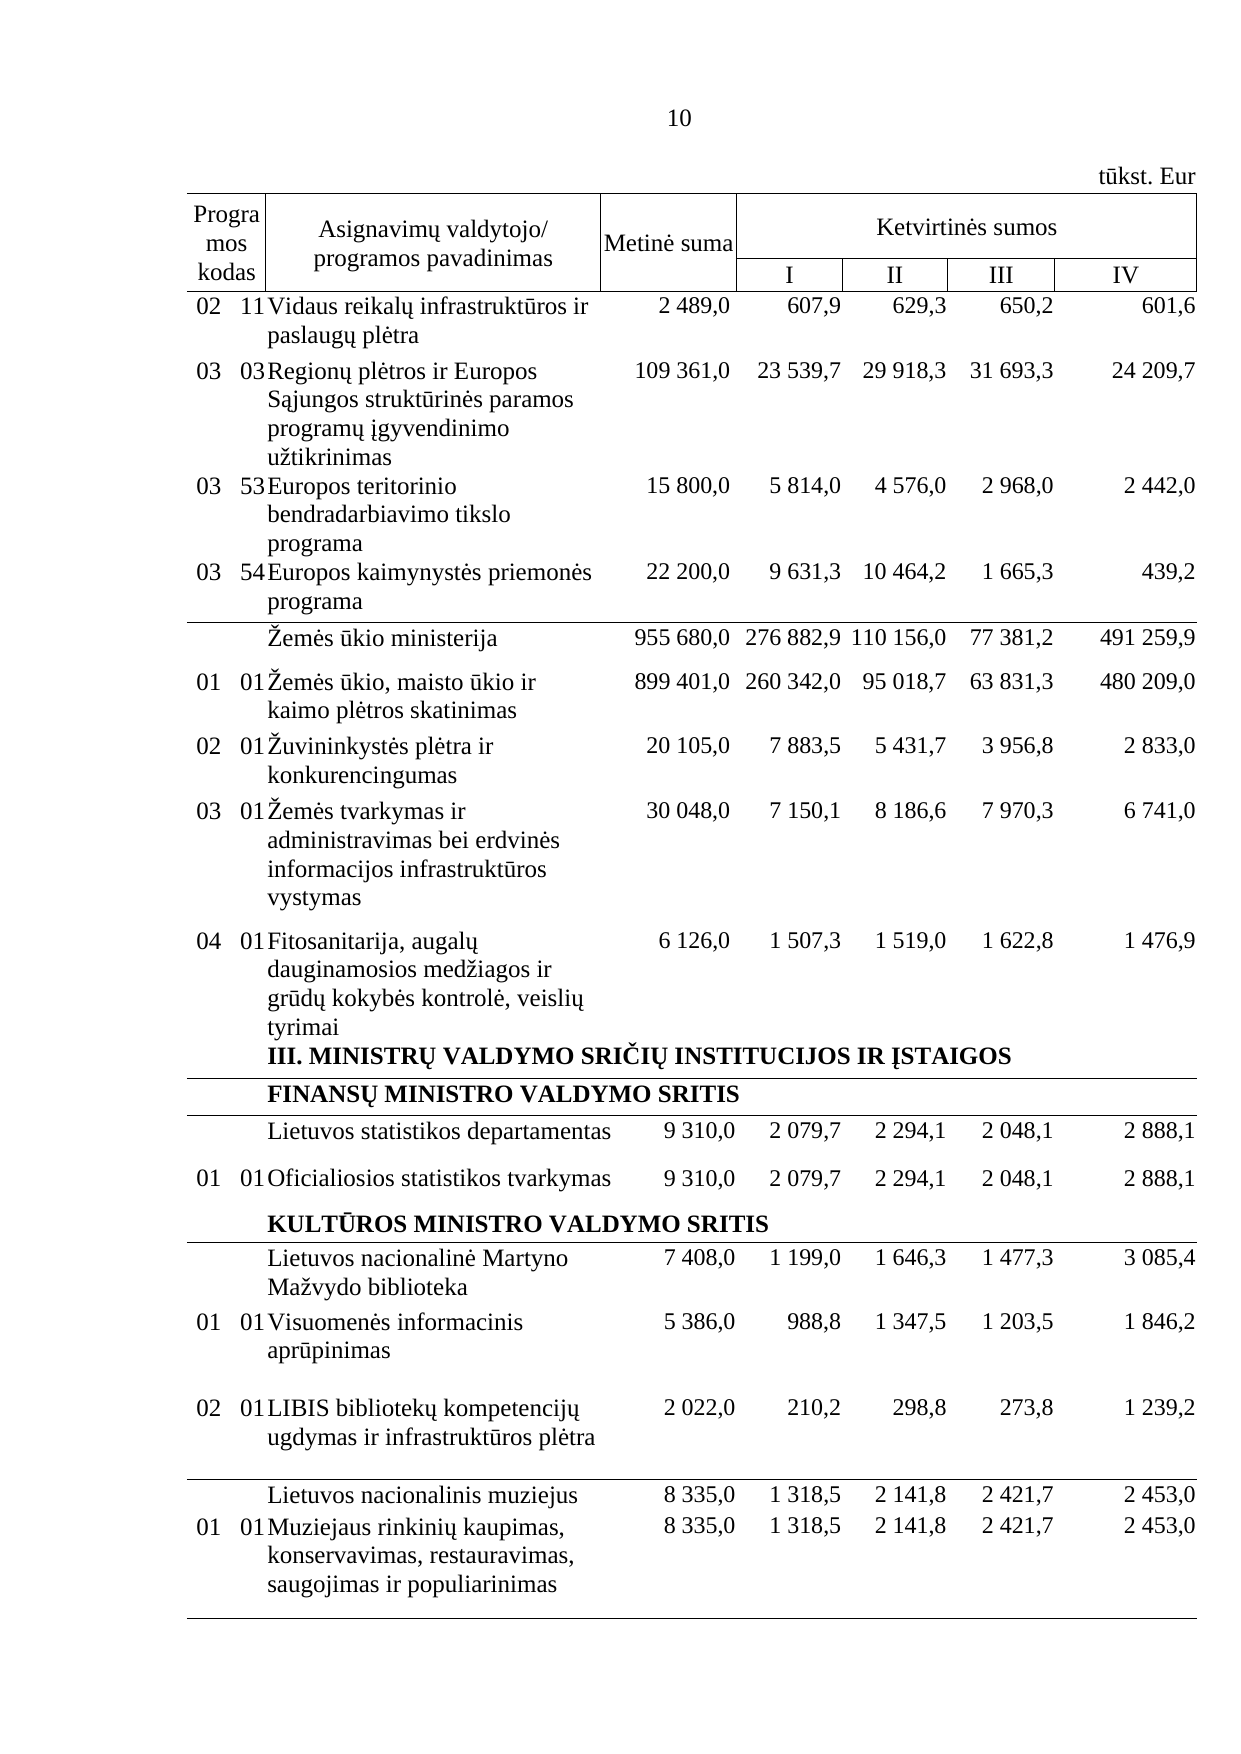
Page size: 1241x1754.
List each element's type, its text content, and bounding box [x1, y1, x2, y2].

table_cell 6 126,0 [600, 926, 731, 1041]
table_cell 109 361,0 [600, 356, 731, 471]
table_cell 1 846,2 [1055, 1307, 1197, 1393]
table_cell 9 310,0 [613, 1116, 736, 1163]
table_cell Žemės ūkio ministerija [266, 623, 600, 667]
table_cell KULTŪROS MINISTRO VALDYMO SRITIS [266, 1210, 1197, 1242]
table_cell Fitosanitarija, augalų dauginamosios medžiagos ir grūdų kokybės kontrolė, veislių tyrimai [266, 926, 600, 1041]
table_cell 2 489,0 [600, 292, 731, 356]
table_cell 2 888,1 [1055, 1164, 1197, 1209]
table_cell 01 [222, 1512, 266, 1618]
table_cell 1 476,9 [1055, 926, 1197, 1041]
table_cell 5 431,7 [842, 731, 947, 796]
table_cell 7 408,0 [613, 1243, 736, 1307]
table_header [600, 161, 736, 193]
table_cell 31 693,3 [948, 356, 1054, 471]
table_cell [187, 1480, 266, 1512]
table_cell 2 079,7 [736, 1164, 842, 1209]
table_cell Europos kaimynystės priemonės programa [266, 557, 600, 622]
table_cell Vidaus reikalų infrastruktūros ir paslaugų plėtra [266, 292, 600, 356]
table_cell 988,8 [736, 1307, 842, 1393]
table_cell Lietuvos statistikos departamentas [266, 1116, 613, 1163]
table_cell [222, 1079, 266, 1115]
table_cell FINANSŲ MINISTRO VALDYMO SRITIS [266, 1079, 1197, 1115]
table_cell [187, 1079, 222, 1115]
table_cell [187, 1041, 222, 1078]
table_cell 2 022,0 [613, 1393, 736, 1479]
table_cell 02 [187, 731, 222, 796]
table_cell 03 [187, 356, 222, 471]
table_cell 30 048,0 [600, 796, 731, 926]
table_cell 5 386,0 [613, 1307, 736, 1393]
table_header [222, 161, 266, 193]
table_cell 7 883,5 [731, 731, 842, 796]
table_cell 2 453,0 [1055, 1480, 1197, 1512]
table_cell I [737, 259, 842, 291]
table_cell 01 [222, 1393, 266, 1479]
table_cell 2 294,1 [842, 1116, 947, 1163]
table_cell 955 680,0 [600, 623, 731, 667]
table_cell 1 239,2 [1055, 1393, 1197, 1479]
table_cell 8 335,0 [613, 1480, 736, 1512]
table_cell 7 970,3 [948, 796, 1054, 926]
table_cell 03 [222, 356, 266, 471]
table_cell 601,6 [1055, 292, 1197, 356]
table_cell 04 [187, 926, 222, 1041]
table_cell 2 048,1 [948, 1116, 1054, 1163]
table_cell LIBIS bibliotekų kompetencijų ugdymas ir infrastruktūros plėtra [266, 1393, 613, 1479]
table_cell Ketvirtinės sumos [737, 194, 1196, 258]
table_cell 210,2 [736, 1393, 842, 1479]
table_cell 491 259,9 [1055, 623, 1197, 667]
table_cell 2 048,1 [948, 1164, 1054, 1209]
table_cell 01 [187, 667, 222, 731]
table_cell 03 [187, 471, 222, 557]
table_cell 29 918,3 [842, 356, 947, 471]
table_cell 1 665,3 [948, 557, 1054, 622]
table_cell 3 956,8 [948, 731, 1054, 796]
table_cell Žuvininkystės plėtra ir konkurencingumas [266, 731, 600, 796]
table_cell 9 631,3 [731, 557, 842, 622]
table_cell 2 141,8 [842, 1512, 947, 1618]
table_cell 480 209,0 [1055, 667, 1197, 731]
table_cell II [843, 259, 947, 291]
table_cell 03 [187, 796, 222, 926]
table_cell Muziejaus rinkinių kaupimas, konservavimas, restauravimas, saugojimas ir populiarinimas [266, 1512, 613, 1618]
table_cell 298,8 [842, 1393, 947, 1479]
table_cell 1 646,3 [842, 1243, 947, 1307]
table_cell Žemės tvarkymas ir administravimas bei erdvinės informacijos infrastruktūros vystymas [266, 796, 600, 926]
table_cell 1 203,5 [948, 1307, 1054, 1393]
table_cell 2 294,1 [842, 1164, 947, 1209]
table_cell 15 800,0 [600, 471, 731, 557]
table_cell Lietuvos nacionalinė Martyno Mažvydo biblioteka [266, 1243, 613, 1307]
table_cell IV [1055, 259, 1196, 291]
table_cell 8 186,6 [842, 796, 947, 926]
table_cell 2 968,0 [948, 471, 1054, 557]
table_cell 11 [222, 292, 266, 356]
table_cell 6 741,0 [1055, 796, 1197, 926]
table_cell Asignavimų valdytojo/ programos pavadinimas [266, 194, 600, 291]
table_header [187, 161, 222, 193]
table_cell 273,8 [948, 1393, 1054, 1479]
table_cell 1 507,3 [731, 926, 842, 1041]
table_cell 1 477,3 [948, 1243, 1054, 1307]
table_cell 24 209,7 [1055, 356, 1197, 471]
table_cell 4 576,0 [842, 471, 947, 557]
table_cell 01 [187, 1164, 222, 1209]
table_cell III. MINISTRŲ VALDYMO SRIČIŲ INSTITUCIJOS IR ĮSTAIGOS [266, 1041, 1197, 1078]
table_cell 2 442,0 [1055, 471, 1197, 557]
table_cell [187, 1243, 266, 1307]
table_cell 2 453,0 [1055, 1512, 1197, 1618]
table_cell 01 [222, 667, 266, 731]
table_cell 20 105,0 [600, 731, 731, 796]
table_cell 629,3 [842, 292, 947, 356]
table_cell 7 150,1 [731, 796, 842, 926]
table_cell 77 381,2 [948, 623, 1054, 667]
table_cell 02 [187, 292, 222, 356]
table_cell 01 [222, 796, 266, 926]
table_cell 8 335,0 [613, 1512, 736, 1618]
table_cell 5 814,0 [731, 471, 842, 557]
table_cell 650,2 [948, 292, 1054, 356]
table_header [842, 161, 947, 193]
table_cell Žemės ūkio, maisto ūkio ir kaimo plėtros skatinimas [266, 667, 600, 731]
table_cell 2 421,7 [948, 1512, 1054, 1618]
table_cell 607,9 [731, 292, 842, 356]
table_cell 1 519,0 [842, 926, 947, 1041]
table_header [736, 161, 842, 193]
table_cell 54 [222, 557, 266, 622]
table_cell 1 199,0 [736, 1243, 842, 1307]
table_cell 2 833,0 [1055, 731, 1197, 796]
table_cell 2 079,7 [736, 1116, 842, 1163]
table_cell 110 156,0 [842, 623, 947, 667]
table_cell 01 [187, 1512, 222, 1618]
table_cell [187, 623, 266, 667]
table_cell Programos kodas [187, 194, 265, 291]
table_cell 03 [187, 557, 222, 622]
table_cell 276 882,9 [731, 623, 842, 667]
table_cell [222, 1041, 266, 1078]
table_cell 01 [222, 1307, 266, 1393]
table_cell 63 831,3 [948, 667, 1054, 731]
table_cell Europos teritorinio bendradarbiavimo tikslo programa [266, 471, 600, 557]
table_cell [187, 1116, 266, 1163]
table_cell 2 141,8 [842, 1480, 947, 1512]
table_cell 02 [187, 1393, 222, 1479]
table_cell 1 318,5 [736, 1480, 842, 1512]
table_cell Regionų plėtros ir Europos Sąjungos struktūrinės paramos programų įgyvendinimo užtikrinimas [266, 356, 600, 471]
table_cell 2 888,1 [1055, 1116, 1197, 1163]
table_cell 01 [222, 731, 266, 796]
table_cell 23 539,7 [731, 356, 842, 471]
table_cell 3 085,4 [1055, 1243, 1197, 1307]
table_cell 899 401,0 [600, 667, 731, 731]
table_cell 439,2 [1055, 557, 1197, 622]
table_cell III [948, 259, 1054, 291]
table_cell 1 318,5 [736, 1512, 842, 1618]
table_cell [187, 1210, 222, 1242]
table_cell 01 [222, 1164, 266, 1209]
table_cell 01 [187, 1307, 222, 1393]
table_cell 1 347,5 [842, 1307, 947, 1393]
table_header tūkst. Eur [948, 161, 1197, 193]
table_cell 1 622,8 [948, 926, 1054, 1041]
table_cell 01 [222, 926, 266, 1041]
table_cell Metinė suma [601, 194, 736, 291]
table_cell 53 [222, 471, 266, 557]
table_cell 10 464,2 [842, 557, 947, 622]
table_cell 95 018,7 [842, 667, 947, 731]
table_cell Oficialiosios statistikos tvarkymas [266, 1164, 613, 1209]
table_cell Visuomenės informacinis aprūpinimas [266, 1307, 613, 1393]
table_cell [222, 1210, 266, 1242]
table_cell 2 421,7 [948, 1480, 1054, 1512]
table_cell 9 310,0 [613, 1164, 736, 1209]
table_header [266, 161, 600, 193]
table_cell Lietuvos nacionalinis muziejus [266, 1480, 613, 1512]
table_cell 22 200,0 [600, 557, 731, 622]
table_cell 260 342,0 [731, 667, 842, 731]
